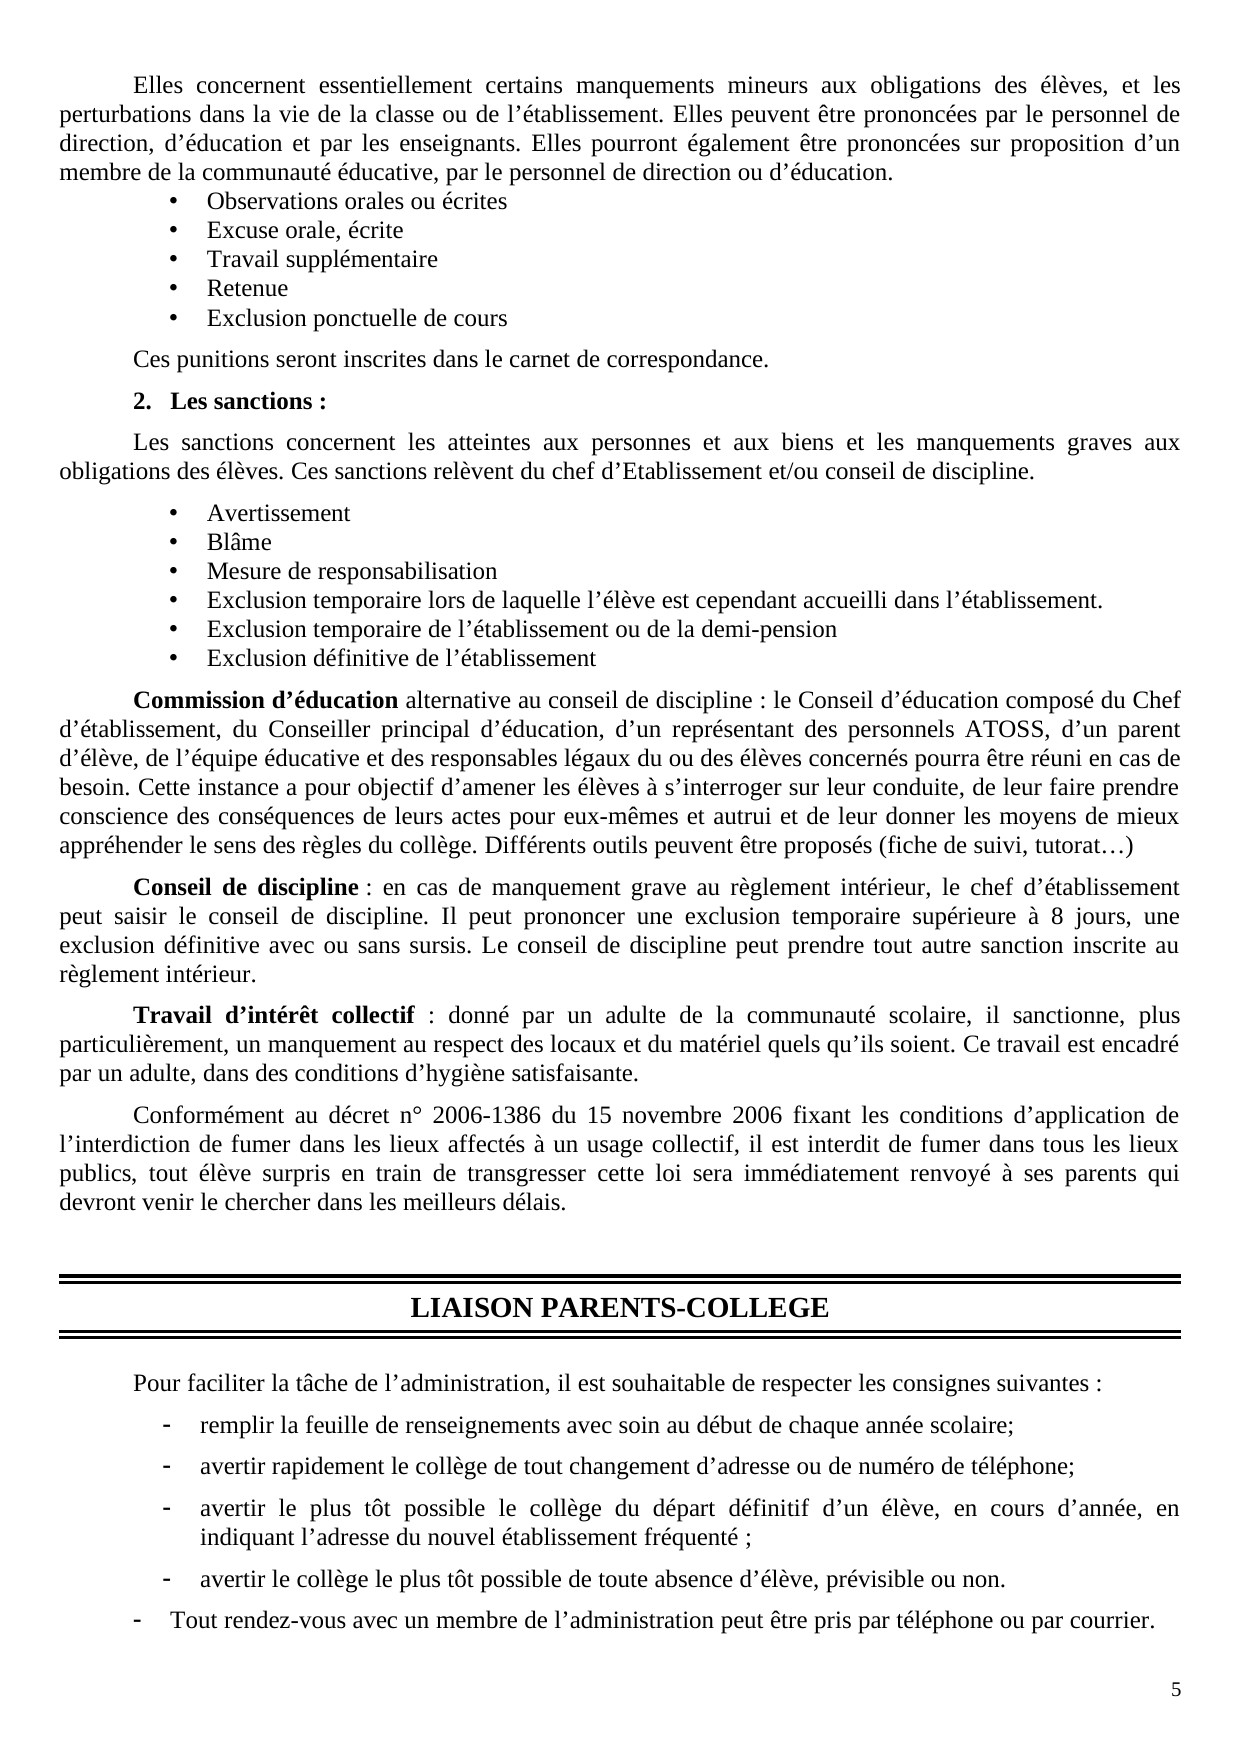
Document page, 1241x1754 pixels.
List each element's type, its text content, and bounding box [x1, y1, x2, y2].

text Pour faciliter la tâche de l’administration, il est souhaitable de respecter les consignes suivantes : [59, 1368, 1181, 1397]
list Exclusion ponctuelle de cours [169, 302, 1181, 331]
list Exclusion temporaire de l’établissement ou de la demi-pension [169, 614, 1181, 643]
list Observations orales ou écrites [169, 186, 1181, 215]
list remplir la feuille de renseignements avec soin au début de chaque année scolaire; [162, 1410, 1181, 1439]
list avertir le plus tôt possible le collège du départ définitif d’un élève, en cours d’année, en indiquant l’adresse du nouvel établissement fréquenté ; [162, 1493, 1181, 1551]
list Mesure de responsabilisation [169, 556, 1181, 585]
text Elles concernent essentiellement certains manquements mineurs aux obligations des élèves, et les perturbations dans la vie de la classe ou de l’établissement. Elles peuvent être prononcées par le personnel de direction, d’éducation et par les enseignants. Elles pourront également être prononcées sur proposition d’un membre de la communauté éducative, par le personnel de direction ou d’éducation. [59, 70, 1181, 186]
text Ces punitions seront inscrites dans le carnet de correspondance. [133, 344, 1181, 373]
list avertir le collège le plus tôt possible de toute absence d’élève, prévisible ou non. [162, 1563, 1181, 1592]
text Les sanctions concernent les atteintes aux personnes et aux biens et les manquements graves aux obligations des élèves. Ces sanctions relèvent du chef d’Etablissement et/ou conseil de discipline. [59, 427, 1181, 485]
list Exclusion définitive de l’établissement [169, 643, 1181, 672]
list Travail supplémentaire [169, 244, 1181, 273]
list Blâme [169, 527, 1181, 556]
list avertir rapidement le collège de tout changement d’adresse ou de numéro de téléphone; [162, 1451, 1181, 1480]
list Tout rendez-vous avec un membre de l’administration peut être pris par téléphone ou par courrier. [133, 1605, 1181, 1634]
text LIAISON PARENTS-COLLEGE [59, 1284, 1181, 1330]
list Avertissement [169, 498, 1181, 527]
text Travail d’intérêt collectif : donné par un adulte de la communauté scolaire, il sanctionne, plus particulièrement, un manquement au respect des locaux et du matériel quels qu’ils soient. Ce travail est encadré par un adulte, dans des conditions d’hygiène satisfaisante. [59, 1000, 1181, 1087]
list Excuse orale, écrite [169, 215, 1181, 244]
text Conseil de discipline : en cas de manquement grave au règlement intérieur, le chef d’établissement peut saisir le conseil de discipline. Il peut prononcer une exclusion temporaire supérieure à 8 jours, une exclusion définitive avec ou sans sursis. Le conseil de discipline peut prendre tout autre sanction inscrite au règlement intérieur. [59, 871, 1181, 988]
text Conformément au décret n° 2006-1386 du 15 novembre 2006 fixant les conditions d’application de l’interdiction de fumer dans les lieux affectés à un usage collectif, il est interdit de fumer dans tous les lieux publics, tout élève surpris en train de transgresser cette loi sera immédiatement renvoyé à ses parents qui devront venir le chercher dans les meilleurs délais. [59, 1100, 1181, 1216]
list Les sanctions : [133, 386, 1181, 414]
text Commission d’éducation alternative au conseil de discipline : le Conseil d’éducation composé du Chef d’établissement, du Conseiller principal d’éducation, d’un représentant des personnels ATOSS, d’un parent d’élève, de l’équipe éducative et des responsables légaux du ou des élèves concernés pourra être réuni en cas de besoin. Cette instance a pour objectif d’amener les élèves à s’interroger sur leur conduite, de leur faire prendre conscience des conséquences de leurs actes pour eux-mêmes et autrui et de leur donner les moyens de mieux appréhender le sens des règles du collège. Différents outils peuvent être proposés (fiche de suivi, tutorat…) [59, 684, 1181, 859]
list Retenue [169, 273, 1181, 302]
list Exclusion temporaire lors de laquelle l’élève est cependant accueilli dans l’établissement. [169, 585, 1181, 614]
